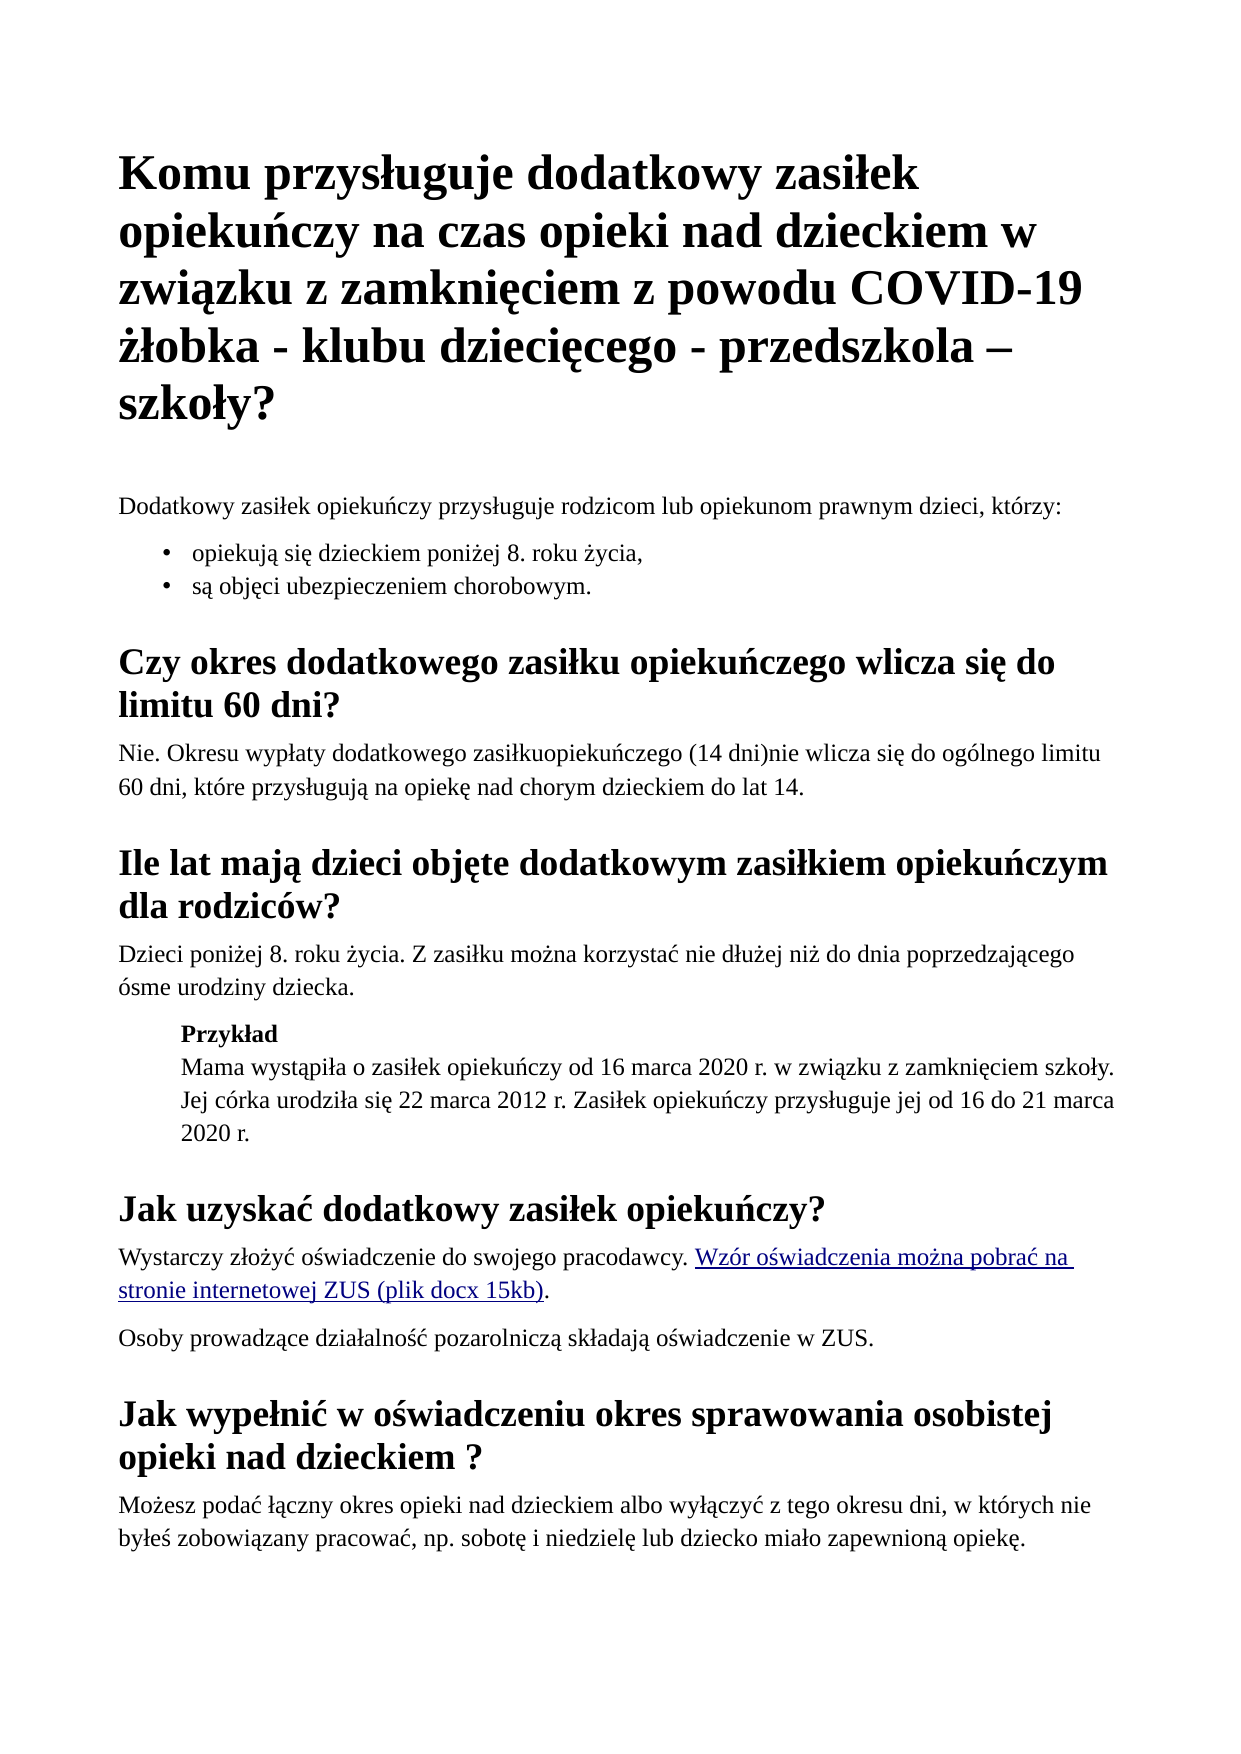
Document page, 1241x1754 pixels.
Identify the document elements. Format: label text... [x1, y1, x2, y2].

list opiekują się dzieckiem poniżej 8. roku życia, [162, 538, 1122, 567]
subtitle Jak wypełnić w oświadczeniu okres sprawowania osobistej opieki nad dzieckiem ? [118, 1392, 1122, 1478]
text Możesz podać łączny okres opieki nad dzieckiem albo wyłączyć z tego okresu dni, w których nie byłeś zobowiązany pracować, np. sobotę i niedzielę lub dziecko miało zapewnioną opiekę. [118, 1490, 1122, 1552]
subtitle Czy okres dodatkowego zasiłku opiekuńczego wlicza się do limitu 60 dni? [118, 640, 1122, 726]
text Osoby prowadzące działalność pozarolniczą składają oświadczenie w ZUS. [118, 1323, 1122, 1352]
text Wystarczy złożyć oświadczenie do swojego pracodawcy. Wzór oświadczenia można pobrać na stronie internetowej ZUS (plik docx 15kb). [118, 1242, 1122, 1304]
text Przykład Mama wystąpiła o zasiłek opiekuńczy od 16 marca 2020 r. w związku z zamknięciem szkoły. Jej córka urodziła się 22 marca 2012 r. Zasiłek opiekuńczy przysługuje jej od 16 do 21 marca 2020 r. [181, 1019, 1122, 1147]
text Dodatkowy zasiłek opiekuńczy przysługuje rodzicom lub opiekunom prawnym dzieci, którzy: [118, 491, 1122, 519]
list są objęci ubezpieczeniem chorobowym. [162, 571, 1122, 600]
subtitle Ile lat mają dzieci objęte dodatkowym zasiłkiem opiekuńczym dla rodziców? [118, 840, 1122, 926]
subtitle Jak uzyskać dodatkowy zasiłek opiekuńczy? [118, 1187, 1122, 1230]
text Dzieci poniżej 8. roku życia. Z zasiłku można korzystać nie dłużej niż do dnia poprzedzającego ósme urodziny dziecka. [118, 939, 1122, 1001]
subtitle Komu przysługuje dodatkowy zasiłek opiekuńczy na czas opieki nad dzieckiem w związku z zamknięciem z powodu COVID-19 żłobka - klubu dziecięcego - przedszkola – szkoły? [118, 143, 1122, 431]
text Nie. Okresu wypłaty dodatkowego zasiłkuopiekuńczego (14 dni)nie wlicza się do ogólnego limitu 60 dni, które przysługują na opiekę nad chorym dzieckiem do lat 14. [118, 738, 1122, 800]
